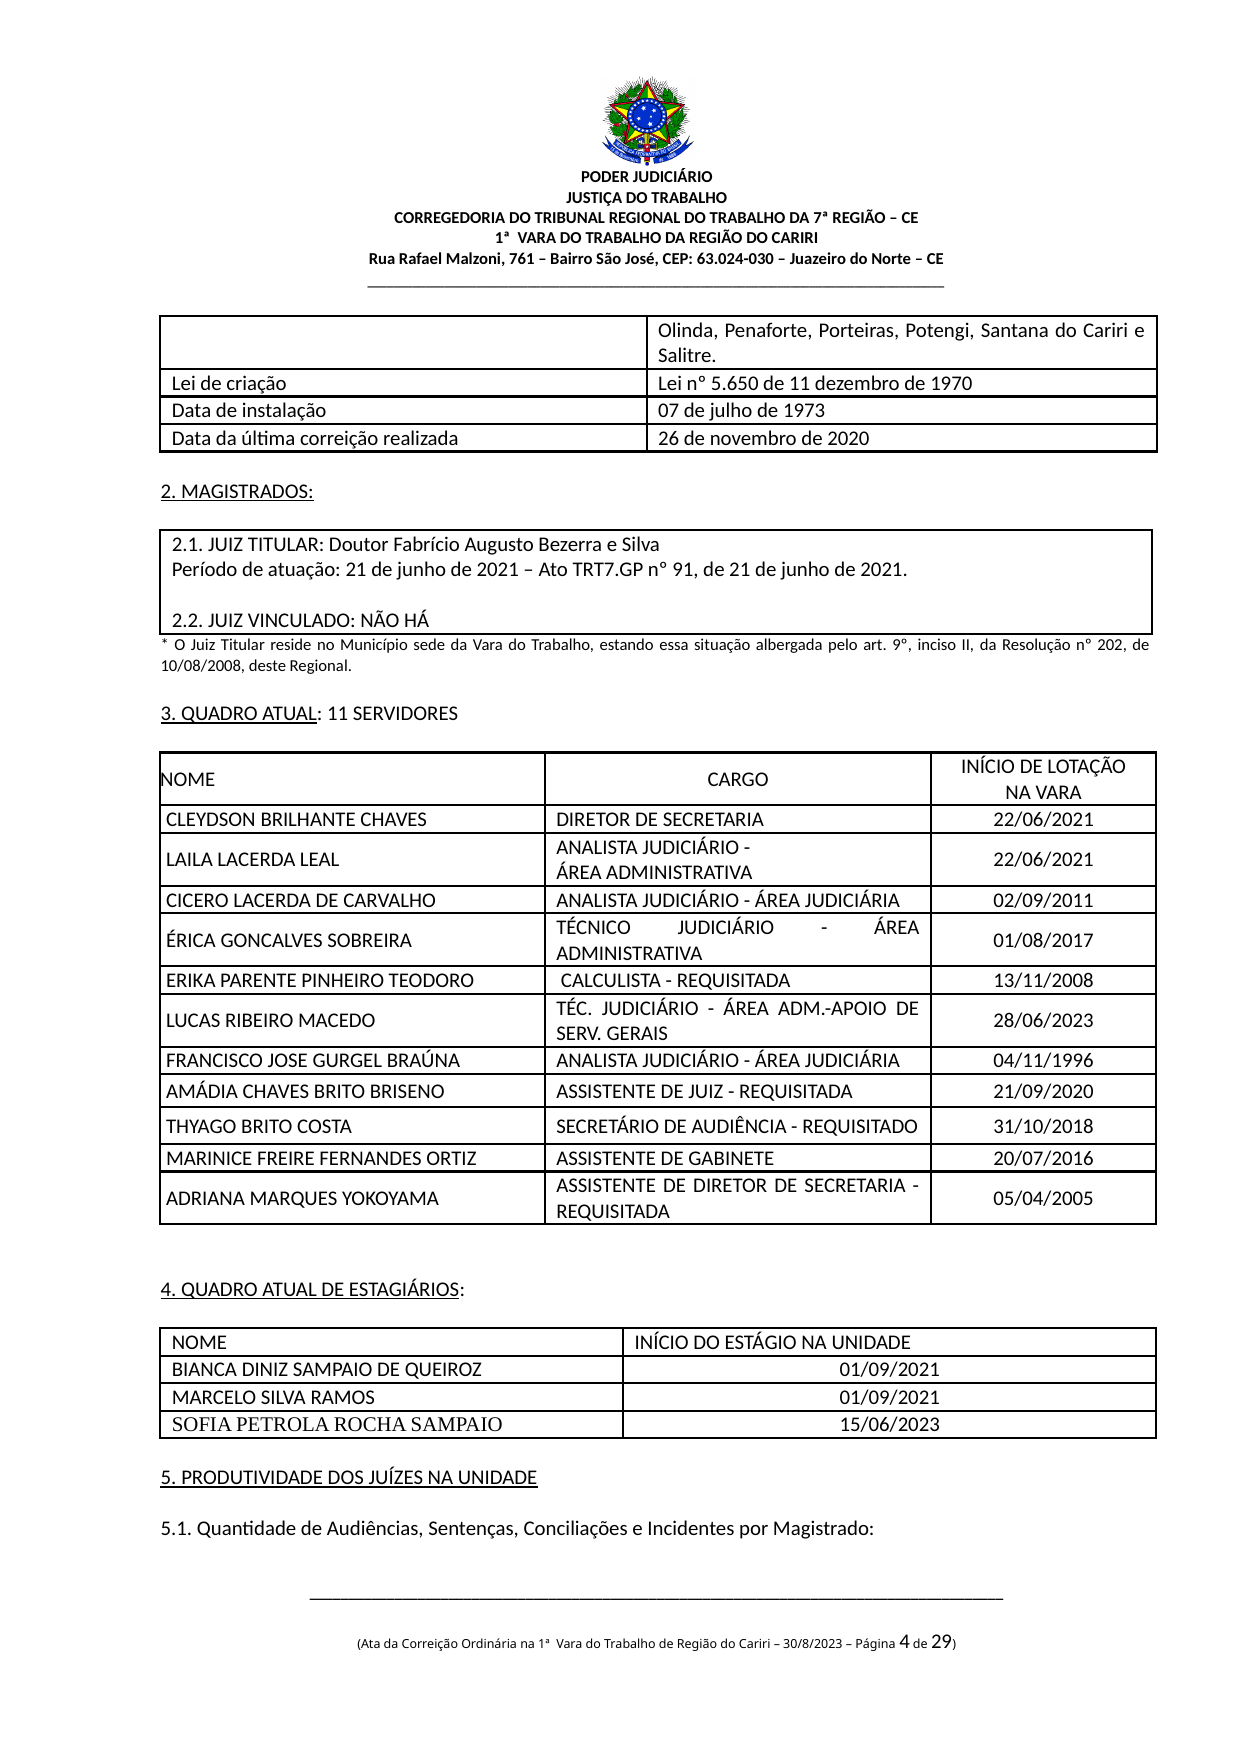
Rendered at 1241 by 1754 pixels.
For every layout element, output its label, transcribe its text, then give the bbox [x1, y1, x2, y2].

table_cell MARCELO SILVA RAMOS [161, 1384, 622, 1409]
table_cell AMÁDIA CHAVES BRITO BRISENO [161, 1075, 544, 1106]
table_cell SECRETÁRIO DE AUDIÊNCIA - REQUISITADO [546, 1108, 930, 1143]
table_cell TÉCNICO JUDICIÁRIO - ÁREA ADMINISTRATIVA [546, 914, 930, 965]
table_cell 01/08/2017 [932, 914, 1155, 965]
table_cell ANALISTA JUDICIÁRIO - ÁREA JUDICIÁRIA [546, 1048, 930, 1073]
table_cell ASSISTENTE DE GABINETE [546, 1145, 930, 1170]
table_cell 22/06/2021 [932, 834, 1155, 885]
table_cell 04/11/1996 [932, 1048, 1155, 1073]
table_cell 15/06/2023 [624, 1412, 1155, 1437]
table_cell 13/11/2008 [932, 967, 1155, 993]
table_cell 20/07/2016 [932, 1145, 1155, 1170]
table_cell ASSISTENTE DE DIRETOR DE SECRETARIA - REQUISITADA [546, 1173, 930, 1223]
table_cell ANALISTA JUDICIÁRIO - ÁREA JUDICIÁRIA [546, 887, 930, 912]
table_cell THYAGO BRITO COSTA [161, 1108, 544, 1143]
table_cell CICERO LACERDA DE CARVALHO [161, 887, 544, 912]
table_cell 26 de novembro de 2020 [648, 425, 1156, 450]
table_cell Lei nº 5.650 de 11 dezembro de 1970 [648, 370, 1156, 395]
table_header CARGO [546, 754, 930, 804]
table_cell Lei de criação [161, 370, 646, 395]
table_cell 22/06/2021 [932, 806, 1155, 832]
table_cell 28/06/2023 [932, 995, 1155, 1046]
table_cell Data de instalação [161, 398, 646, 423]
table_cell LAILA LACERDA LEAL [161, 834, 544, 885]
table_cell ADRIANA MARQUES YOKOYAMA [161, 1173, 544, 1223]
table_header NOME [161, 754, 544, 804]
table_cell MARINICE FREIRE FERNANDES ORTIZ [161, 1145, 544, 1170]
table_header INÍCIO DE LOTAÇÃO NA VARA [932, 754, 1155, 804]
table_cell ERIKA PARENTE PINHEIRO TEODORO [161, 967, 544, 993]
subtitle 3. QUADRO ATUAL: 11 SERVIDORES [160, 701, 1152, 726]
table_cell 01/09/2021 [624, 1357, 1155, 1382]
subtitle 5.1. Quantidade de Audiências, Sentenças, Conciliações e Incidentes por Magistrado: [160, 1515, 1152, 1541]
table_cell 07 de julho de 1973 [648, 398, 1156, 423]
table_cell 05/04/2005 [932, 1173, 1155, 1223]
subtitle 2. MAGISTRADOS: [160, 478, 1152, 503]
table_cell 21/09/2020 [932, 1075, 1155, 1106]
table_header 2.1. JUIZ TITULAR: Doutor Fabrício Augusto Bezerra e Silva Período de atuação: 21 de junho de 2021 – Ato TRT7.GP nº 91, de 21 de junho de 2021. 2.2. JUIZ VINCULADO: NÃO HÁ [161, 531, 1151, 632]
table_cell 02/09/2011 [932, 887, 1155, 912]
picture [597, 75, 696, 167]
table_cell [161, 317, 646, 368]
table_cell SOFIA PETROLA ROCHA SAMPAIO [161, 1412, 622, 1437]
table_cell Data da última correição realizada [161, 425, 646, 450]
table_header NOME [161, 1329, 622, 1354]
table_cell Olinda, Penaforte, Porteiras, Potengi, Santana do Cariri e Salitre. [648, 317, 1156, 368]
table_cell ASSISTENTE DE JUIZ - REQUISITADA [546, 1075, 930, 1106]
subtitle 4. QUADRO ATUAL DE ESTAGIÁRIOS: [160, 1276, 1152, 1302]
table_cell BIANCA DINIZ SAMPAIO DE QUEIROZ [161, 1357, 622, 1382]
table_cell ANALISTA JUDICIÁRIO - ÁREA ADMINISTRATIVA [546, 834, 930, 885]
subtitle 5. PRODUTIVIDADE DOS JUÍZES NA UNIDADE [160, 1464, 1152, 1490]
table_cell 01/09/2021 [624, 1384, 1155, 1409]
table_header INÍCIO DO ESTÁGIO NA UNIDADE [624, 1329, 1155, 1354]
table_cell LUCAS RIBEIRO MACEDO [161, 995, 544, 1046]
table_cell TÉC. JUDICIÁRIO - ÁREA ADM.-APOIO DE SERV. GERAIS [546, 995, 930, 1046]
subtitle * O Juiz Titular reside no Município sede da Vara do Trabalho, estando essa situação albergada pelo art. 9º, inciso II, da Resolução nº 202, de 10/08/2008, deste Regional. [160, 635, 1152, 675]
table_cell 31/10/2018 [932, 1108, 1155, 1143]
table_cell CALCULISTA - REQUISITADA [546, 967, 930, 993]
table_cell DIRETOR DE SECRETARIA [546, 806, 930, 832]
table_cell FRANCISCO JOSE GURGEL BRAÚNA [161, 1048, 544, 1073]
table_cell ÉRICA GONCALVES SOBREIRA [161, 914, 544, 965]
table_cell CLEYDSON BRILHANTE CHAVES [161, 806, 544, 832]
